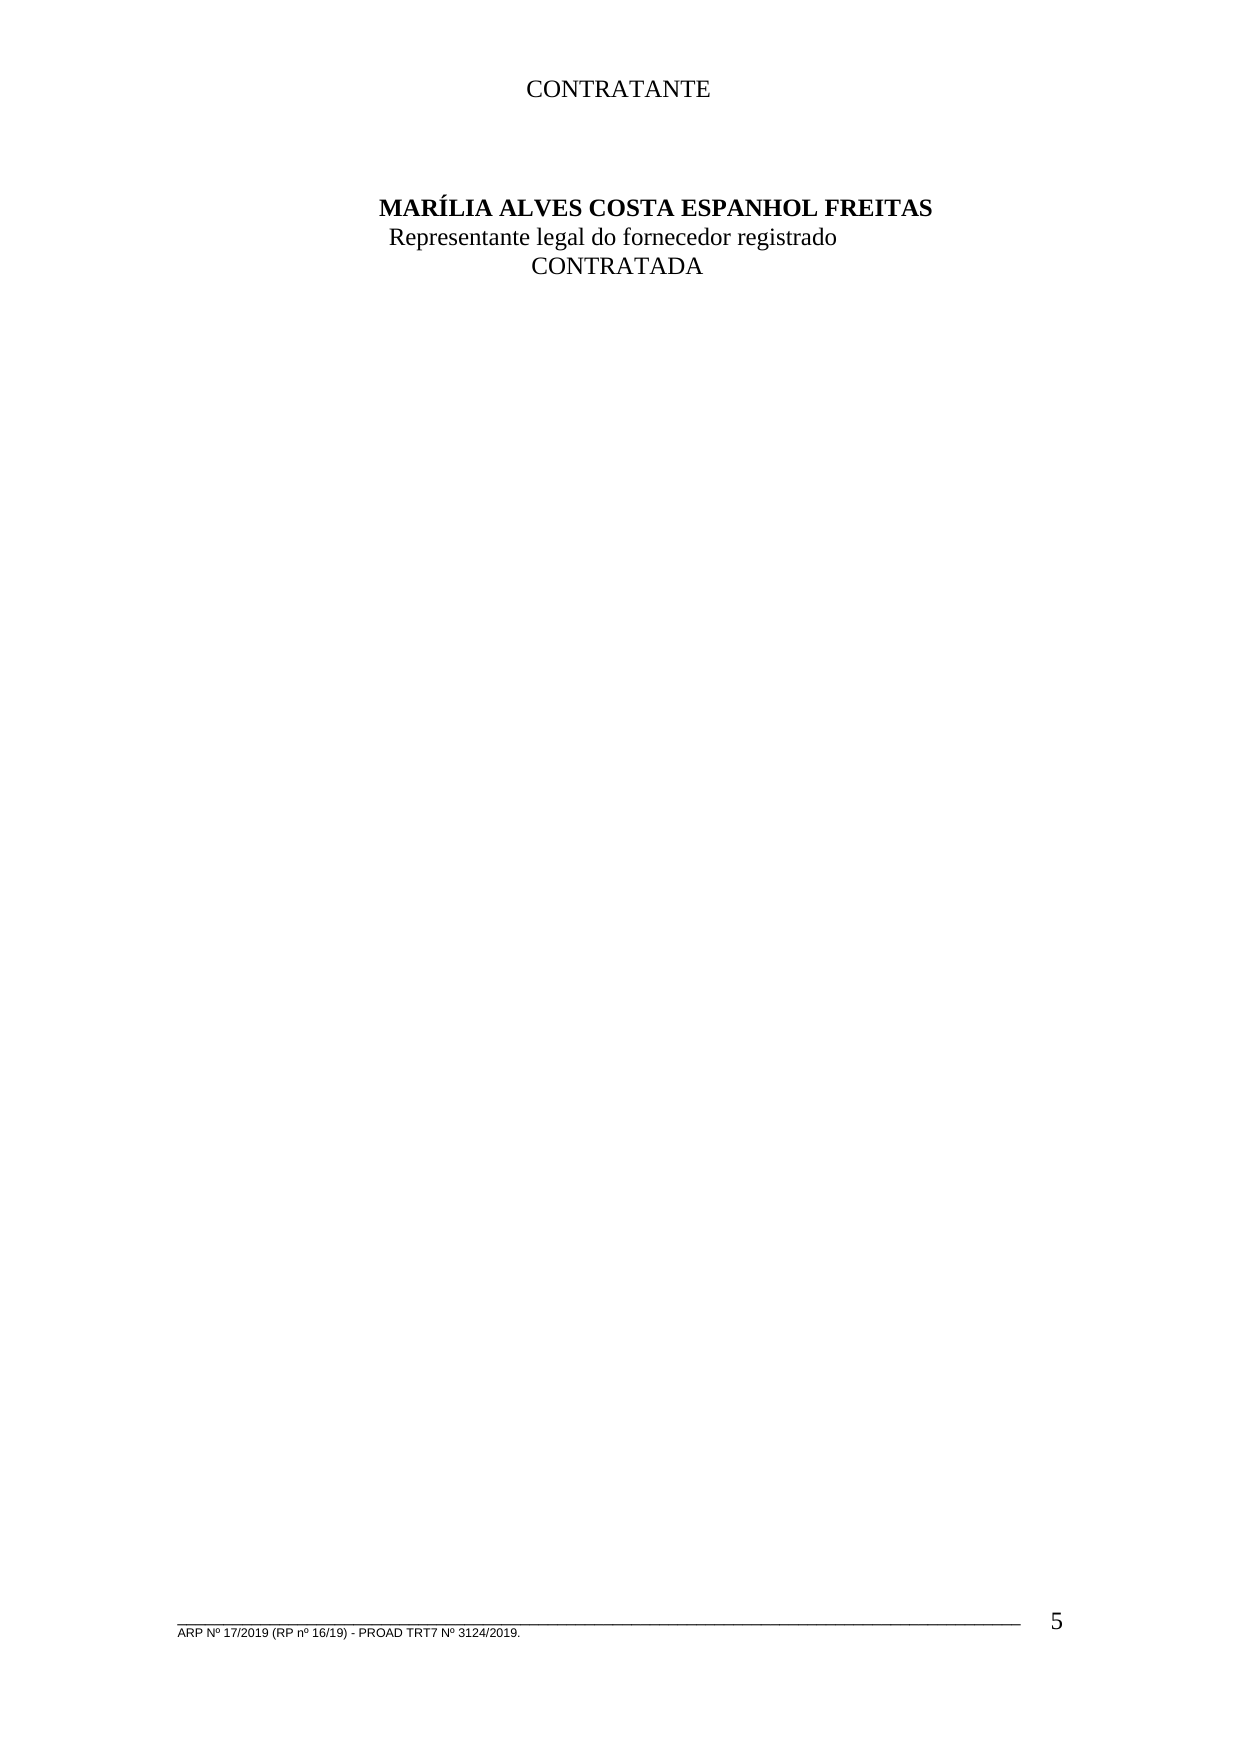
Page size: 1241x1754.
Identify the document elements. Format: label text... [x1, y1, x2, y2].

text MARÍLIA ALVES COSTA ESPANHOL FREITAS [177, 193, 1066, 222]
text CONTRATANTE [177, 74, 1066, 102]
text Representante legal do fornecedor registrado [177, 222, 1063, 251]
text CONTRATADA [251, 251, 1063, 280]
